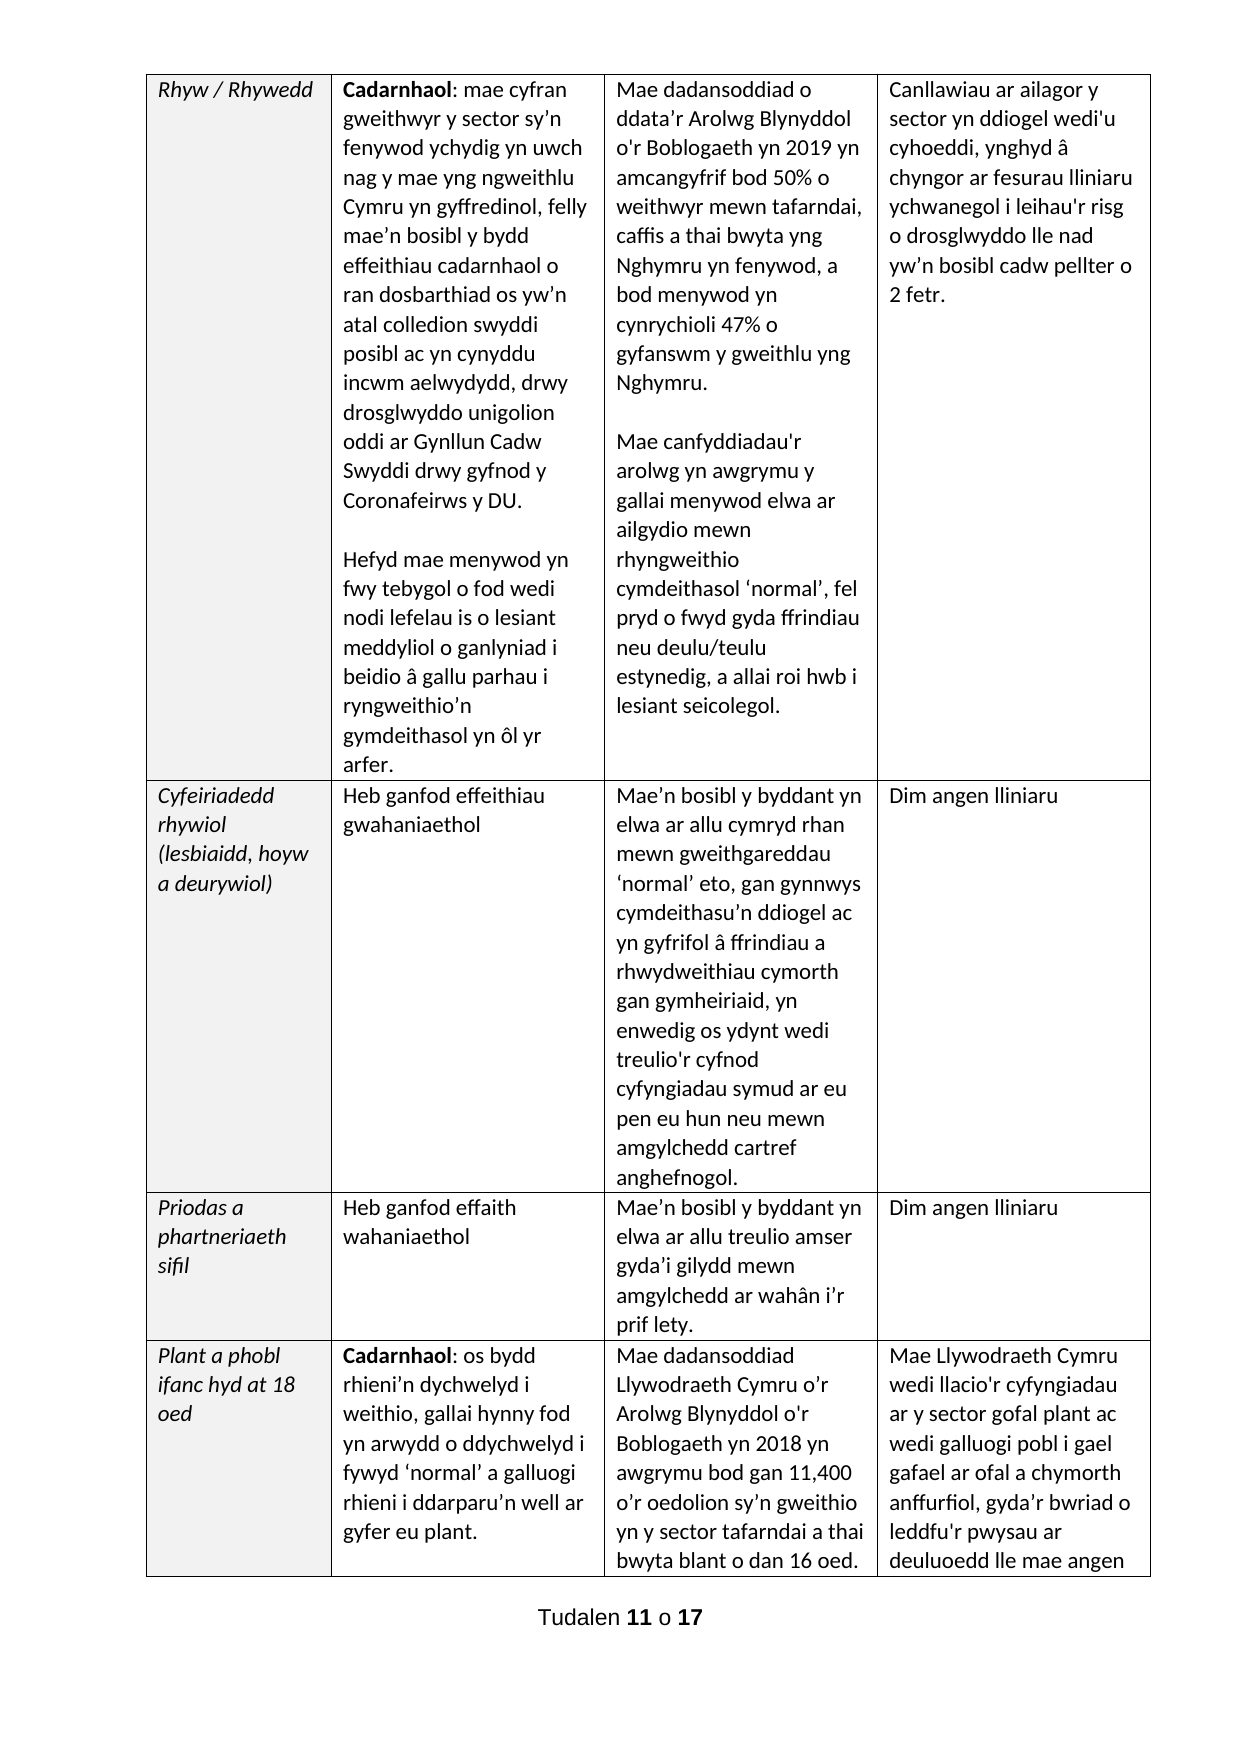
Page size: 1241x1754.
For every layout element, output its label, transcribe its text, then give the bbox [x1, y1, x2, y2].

table_cell Mae dadansoddiad o ddata’r Arolwg Blynyddol o'r Boblogaeth yn 2019 yn amcangyfrif bod 50% o weithwyr mewn tafarndai, caffis a thai bwyta yng Nghymru yn fenywod, a bod menywod yn cynrychioli 47% o gyfanswm y gweithlu yng Nghymru. Mae canfyddiadau'r arolwg yn awgrymu y gallai menywod elwa ar ailgydio mewn rhyngweithio cymdeithasol ‘normal’, fel pryd o fwyd gyda ffrindiau neu deulu/teulu estynedig, a allai roi hwb i lesiant seicolegol. [605, 75, 877, 780]
table_cell Priodas a phartneriaeth sifil [147, 1193, 331, 1340]
table_cell Heb ganfod effaith wahaniaethol [332, 1193, 604, 1340]
table_cell Heb ganfod effeithiau gwahaniaethol [332, 781, 604, 1192]
table_cell Cyfeiriadedd rhywiol (lesbiaidd, hoyw a deurywiol) [147, 781, 331, 1192]
table_cell Mae Llywodraeth Cymru wedi llacio'r cyfyngiadau ar y sector gofal plant ac wedi galluogi pobl i gael gafael ar ofal a chymorth anffurfiol, gyda’r bwriad o leddfu'r pwysau ar deuluoedd lle mae angen [878, 1341, 1150, 1576]
table_cell Cadarnhaol: mae cyfran gweithwyr y sector sy’n fenywod ychydig yn uwch nag y mae yng ngweithlu Cymru yn gyffredinol, felly mae’n bosibl y bydd effeithiau cadarnhaol o ran dosbarthiad os yw’n atal colledion swyddi posibl ac yn cynyddu incwm aelwydydd, drwy drosglwyddo unigolion oddi ar Gynllun Cadw Swyddi drwy gyfnod y Coronafeirws y DU. Hefyd mae menywod yn fwy tebygol o fod wedi nodi lefelau is o lesiant meddyliol o ganlyniad i beidio â gallu parhau i ryngweithio’n gymdeithasol yn ôl yr arfer. [332, 75, 604, 780]
table_cell Dim angen lliniaru [878, 1193, 1150, 1340]
table_cell Dim angen lliniaru [878, 781, 1150, 1192]
table_cell Mae dadansoddiad Llywodraeth Cymru o’r Arolwg Blynyddol o'r Boblogaeth yn 2018 yn awgrymu bod gan 11,400 o’r oedolion sy’n gweithio yn y sector tafarndai a thai bwyta blant o dan 16 oed. [605, 1341, 877, 1576]
table_cell Cadarnhaol: os bydd rhieni’n dychwelyd i weithio, gallai hynny fod yn arwydd o ddychwelyd i fywyd ‘normal’ a galluogi rhieni i ddarparu’n well ar gyfer eu plant. [332, 1341, 604, 1576]
table_cell Mae’n bosibl y byddant yn elwa ar allu cymryd rhan mewn gweithgareddau ‘normal’ eto, gan gynnwys cymdeithasu’n ddiogel ac yn gyfrifol â ffrindiau a rhwydweithiau cymorth gan gymheiriaid, yn enwedig os ydynt wedi treulio'r cyfnod cyfyngiadau symud ar eu pen eu hun neu mewn amgylchedd cartref anghefnogol. [605, 781, 877, 1192]
table_cell Mae’n bosibl y byddant yn elwa ar allu treulio amser gyda’i gilydd mewn amgylchedd ar wahân i’r prif lety. [605, 1193, 877, 1340]
table_cell Plant a phobl ifanc hyd at 18 oed [147, 1341, 331, 1576]
table_cell Rhyw / Rhywedd [147, 75, 331, 780]
table_cell Canllawiau ar ailagor y sector yn ddiogel wedi'u cyhoeddi, ynghyd â chyngor ar fesurau lliniaru ychwanegol i leihau'r risg o drosglwyddo lle nad yw’n bosibl cadw pellter o 2 fetr. [878, 75, 1150, 780]
